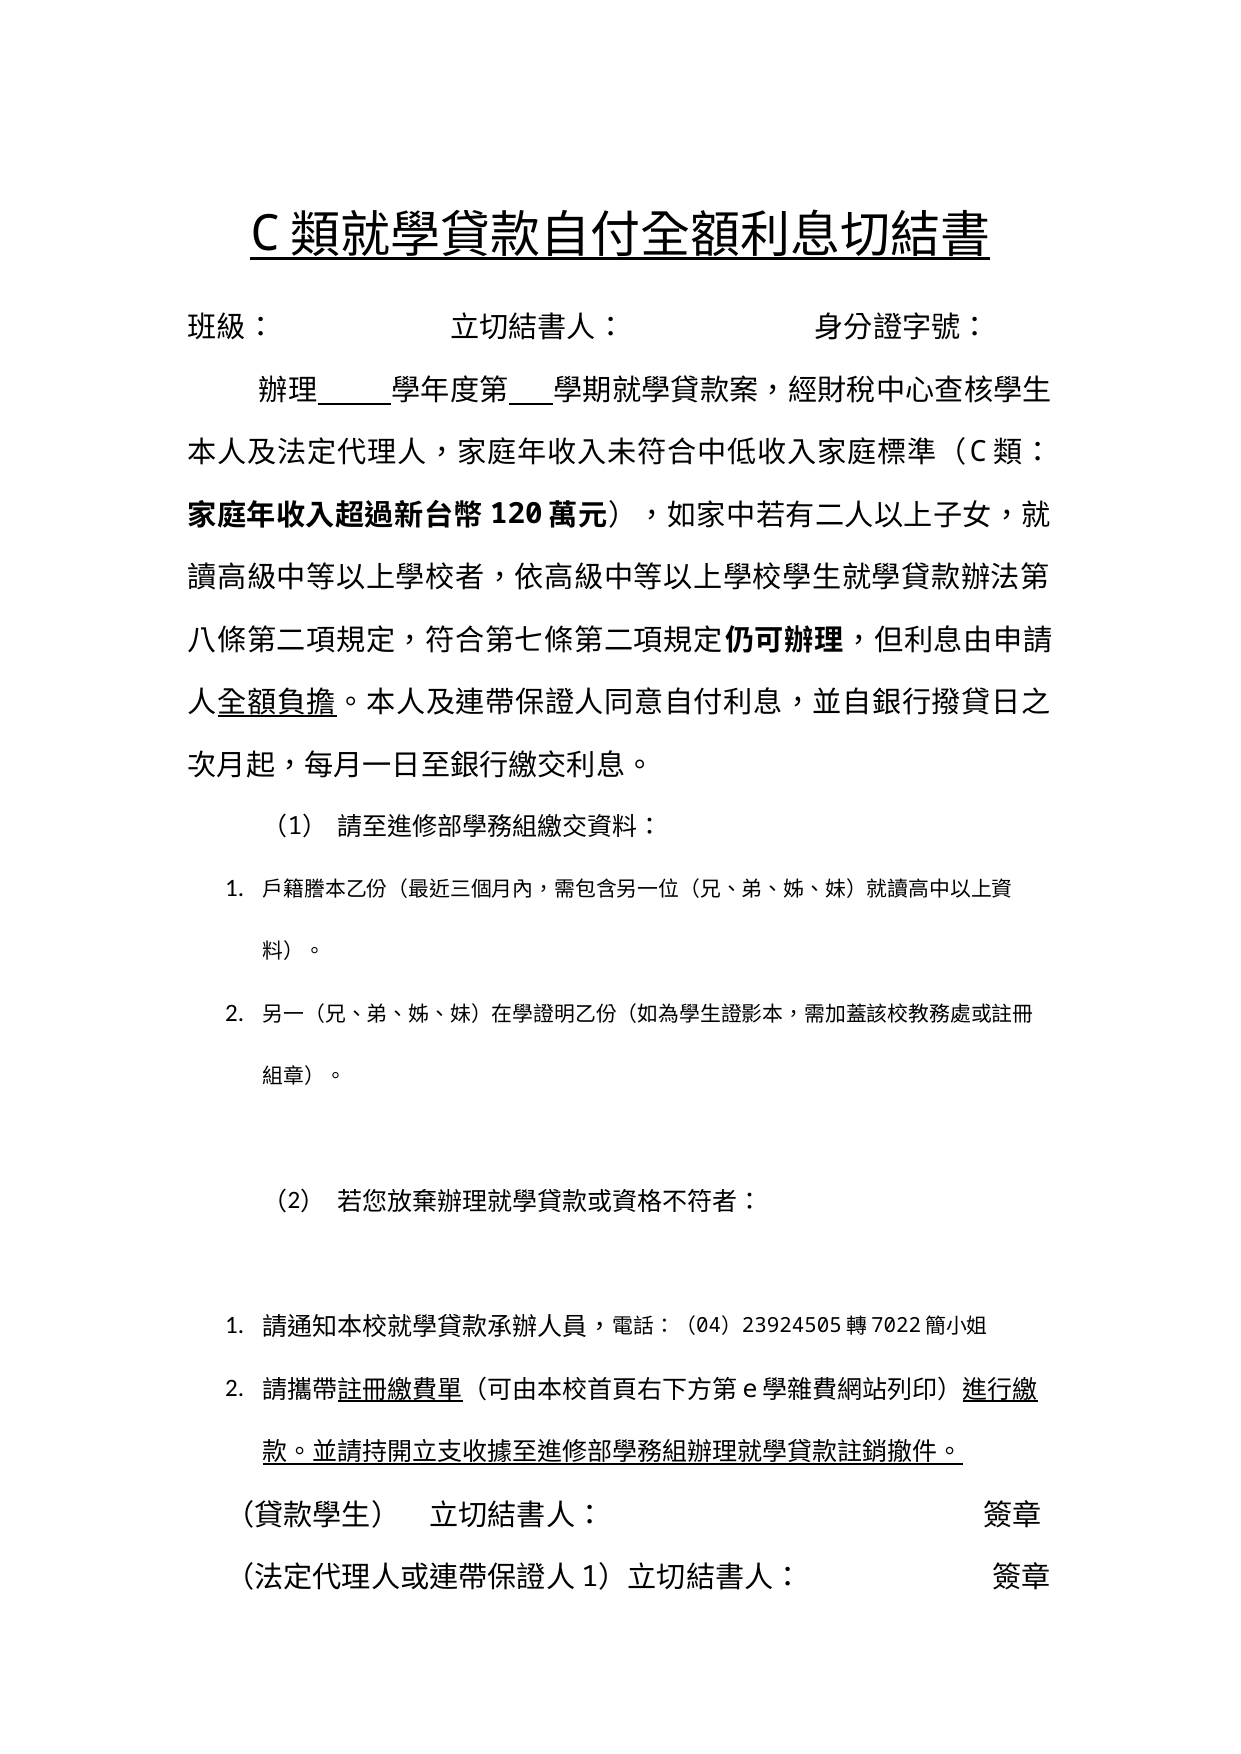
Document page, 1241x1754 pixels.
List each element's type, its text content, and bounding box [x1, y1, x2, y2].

text （貸款學生） 立切結書人： 簽章 [225, 1471, 1118, 1533]
list 若您放棄辦理就學貸款或資格不符者： [262, 1158, 1053, 1221]
text （法定代理人或連帶保證人1）立切結書人： 簽章 [225, 1533, 1053, 1596]
list 戶籍謄本乙份（最近三個月內，需包含另一位（兄、弟、姊、妹）就讀高中以上資料）。 [225, 846, 1053, 971]
text 辦理 學年度第 學期就學貸款案，經財稅中心查核學生本人及法定代理人，家庭年收入未符合中低收入家庭標準（C類：家庭年收入超過新台幣120萬元），如家中若有二人以上子女，就讀高級中等以上學校者，依高級中等以上學校學生就學貸款辦法第八條第二項規定，符合第七條第二項規定仍可辦理，但利息由申請人全額負擔。本人及連帶保證人同意自付利息，並自銀行撥貸日之次月起，每月一日至銀行繳交利息。 [187, 346, 1053, 783]
text 班級： 立切結書人： 身分證字號： [187, 283, 1053, 346]
list 請攜帶註冊繳費單（可由本校首頁右下方第e學雜費網站列印）進行繳款。並請持開立支收據至進修部學務組辦理就學貸款註銷撤件。 [225, 1346, 1053, 1471]
list 請通知本校就學貸款承辦人員，電話：（04）23924505轉7022簡小姐 [225, 1283, 1053, 1346]
list 請至進修部學務組繳交資料： [262, 783, 1053, 846]
list 另一（兄、弟、姊、妹）在學證明乙份（如為學生證影本，需加蓋該校教務處或註冊組章）。 [225, 971, 1053, 1096]
text C類就學貸款自付全額利息切結書 [187, 158, 1053, 283]
